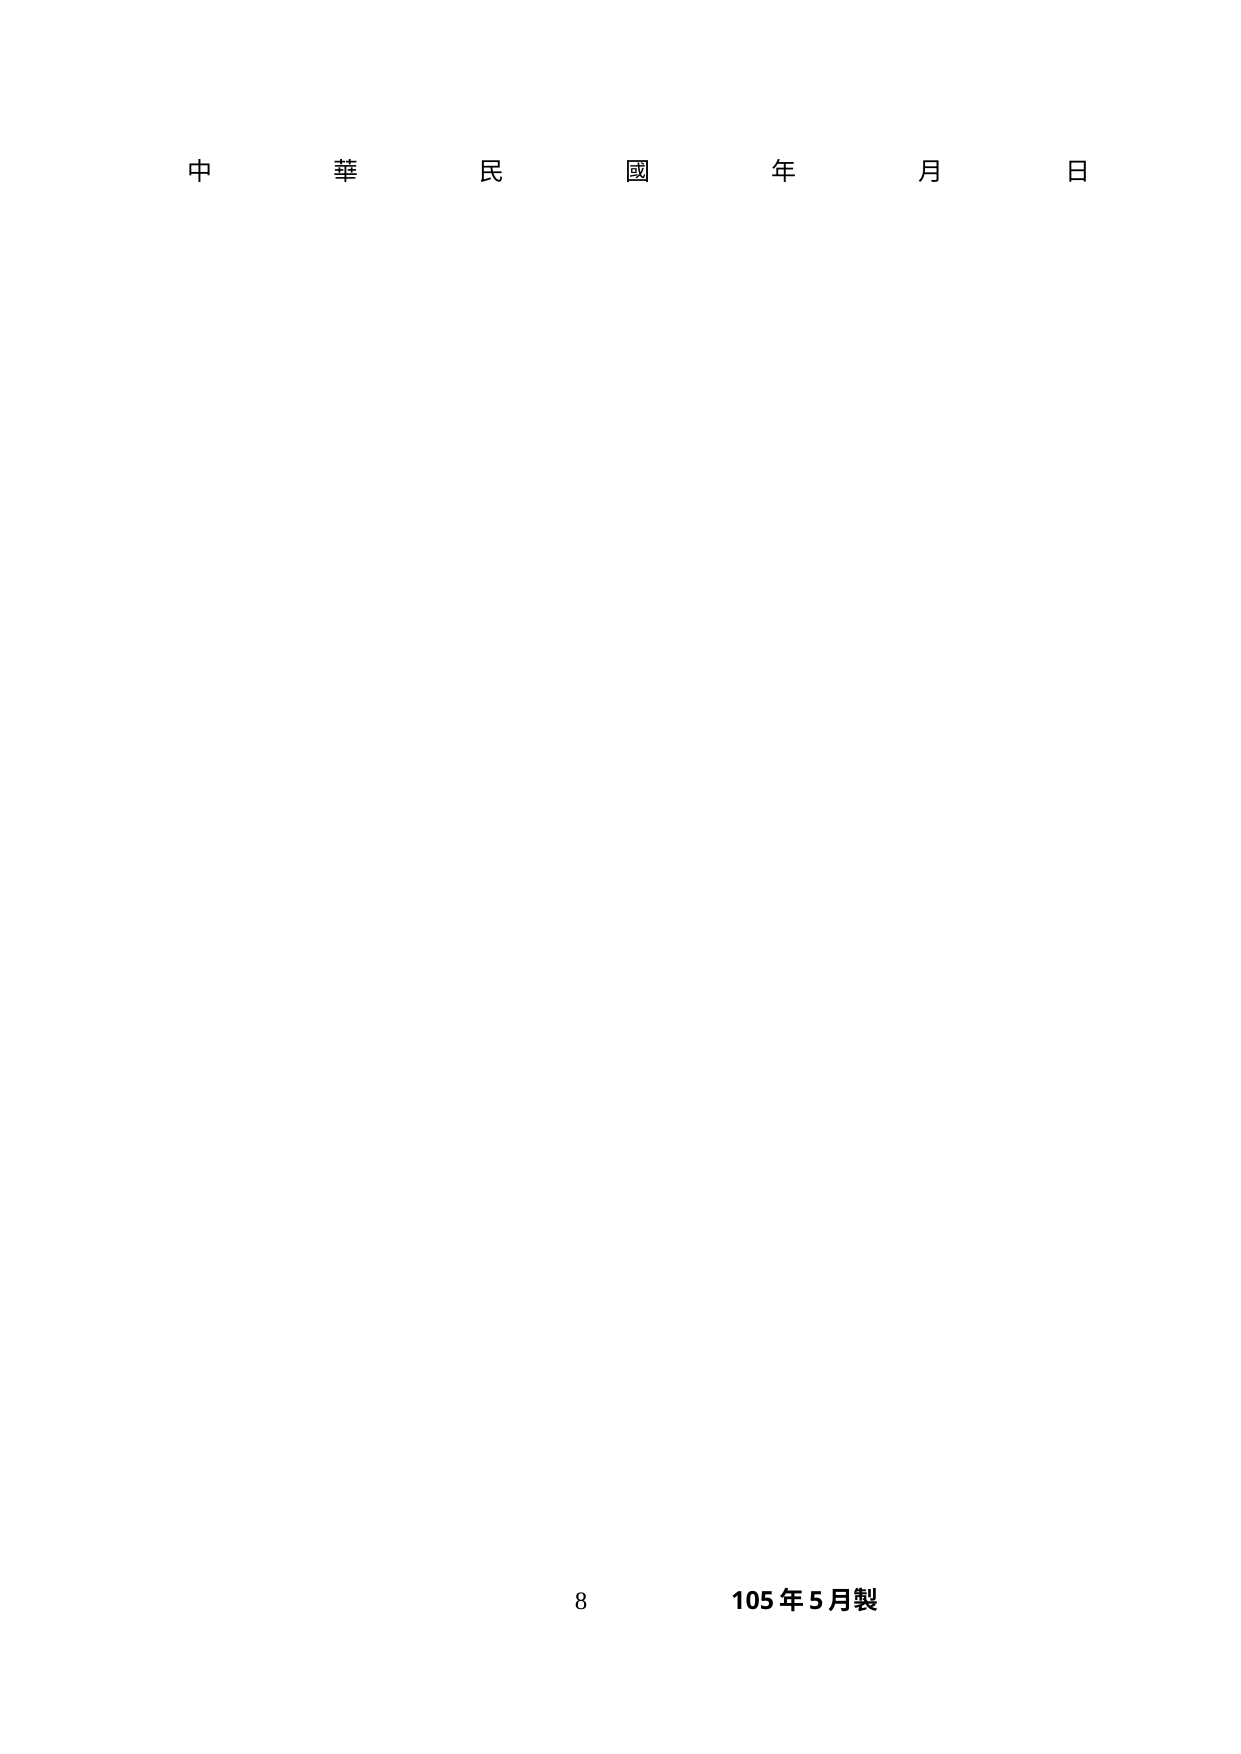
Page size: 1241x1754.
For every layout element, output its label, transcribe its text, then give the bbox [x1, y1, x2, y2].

text 中 華 民 國 年 月 日 [187, 150, 1092, 187]
